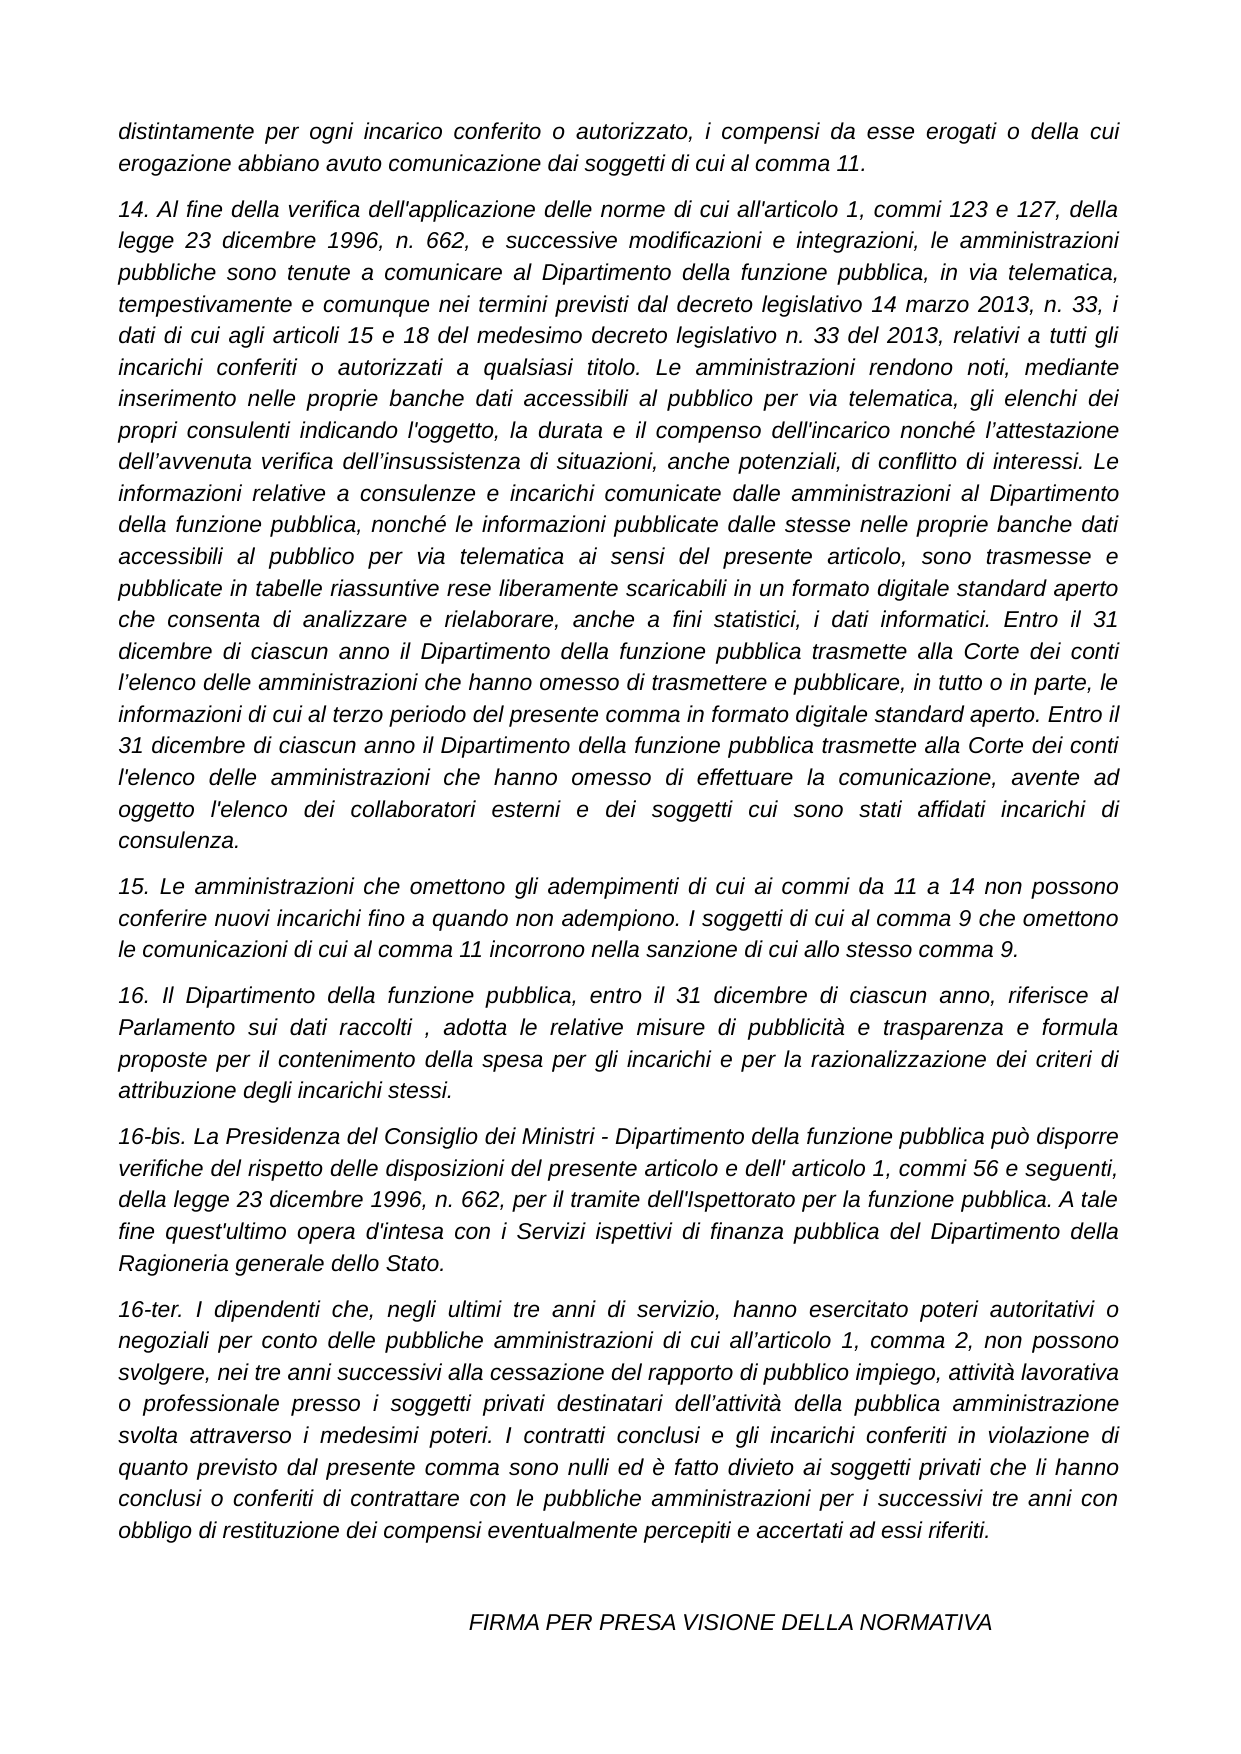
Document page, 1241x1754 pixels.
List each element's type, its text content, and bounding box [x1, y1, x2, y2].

text 15. Le amministrazioni che omettono gli adempimenti di cui ai commi da 11 a 14 non possono conferire nuovi incarichi fino a quando non adempiono. I soggetti di cui al comma 9 che omettono le comunicazioni di cui al comma 11 incorrono nella sanzione di cui allo stesso comma 9. [118, 873, 1122, 963]
text 16-bis. La Presidenza del Consiglio dei Ministri - Dipartimento della funzione pubblica può disporre verifiche del rispetto delle disposizioni del presente articolo e dell' articolo 1, commi 56 e seguenti, della legge 23 dicembre 1996, n. 662, per il tramite dell'Ispettorato per la funzione pubblica. A tale fine quest'ultimo opera d'intesa con i Servizi ispettivi di finanza pubblica del Dipartimento della Ragioneria generale dello Stato. [118, 1123, 1122, 1276]
text 16-ter. I dipendenti che, negli ultimi tre anni di servizio, hanno esercitato poteri autoritativi o negoziali per conto delle pubbliche amministrazioni di cui all’articolo 1, comma 2, non possono svolgere, nei tre anni successivi alla cessazione del rapporto di pubblico impiego, attività lavorativa o professionale presso i soggetti privati destinatari dell’attività della pubblica amministrazione svolta attraverso i medesimi poteri. I contratti conclusi e gli incarichi conferiti in violazione di quanto previsto dal presente comma sono nulli ed è fatto divieto ai soggetti privati che li hanno conclusi o conferiti di contrattare con le pubbliche amministrazioni per i successivi tre anni con obbligo di restituzione dei compensi eventualmente percepiti e accertati ad essi riferiti. [118, 1296, 1122, 1543]
text distintamente per ogni incarico conferito o autorizzato, i compensi da esse erogati o della cui erogazione abbiano avuto comunicazione dai soggetti di cui al comma 11. [118, 118, 1122, 176]
text FIRMA PER PRESA VISIONE DELLA NORMATIVA [437, 1609, 1122, 1635]
text 16. Il Dipartimento della funzione pubblica, entro il 31 dicembre di ciascun anno, riferisce al Parlamento sui dati raccolti , adotta le relative misure di pubblicità e trasparenza e formula proposte per il contenimento della spesa per gli incarichi e per la razionalizzazione dei criteri di attribuzione degli incarichi stessi. [118, 982, 1122, 1103]
text 14. Al fine della verifica dell'applicazione delle norme di cui all'articolo 1, commi 123 e 127, della legge 23 dicembre 1996, n. 662, e successive modificazioni e integrazioni, le amministrazioni pubbliche sono tenute a comunicare al Dipartimento della funzione pubblica, in via telematica, tempestivamente e comunque nei termini previsti dal decreto legislativo 14 marzo 2013, n. 33, i dati di cui agli articoli 15 e 18 del medesimo decreto legislativo n. 33 del 2013, relativi a tutti gli incarichi conferiti o autorizzati a qualsiasi titolo. Le amministrazioni rendono noti, mediante inserimento nelle proprie banche dati accessibili al pubblico per via telematica, gli elenchi dei propri consulenti indicando l'oggetto, la durata e il compenso dell'incarico nonché l’attestazione dell’avvenuta verifica dell’insussistenza di situazioni, anche potenziali, di conflitto di interessi. Le informazioni relative a consulenze e incarichi comunicate dalle amministrazioni al Dipartimento della funzione pubblica, nonché le informazioni pubblicate dalle stesse nelle proprie banche dati accessibili al pubblico per via telematica ai sensi del presente articolo, sono trasmesse e pubblicate in tabelle riassuntive rese liberamente scaricabili in un formato digitale standard aperto che consenta di analizzare e rielaborare, anche a fini statistici, i dati informatici. Entro il 31 dicembre di ciascun anno il Dipartimento della funzione pubblica trasmette alla Corte dei conti l’elenco delle amministrazioni che hanno omesso di trasmettere e pubblicare, in tutto o in parte, le informazioni di cui al terzo periodo del presente comma in formato digitale standard aperto. Entro il 31 dicembre di ciascun anno il Dipartimento della funzione pubblica trasmette alla Corte dei conti l'elenco delle amministrazioni che hanno omesso di effettuare la comunicazione, avente ad oggetto l'elenco dei collaboratori esterni e dei soggetti cui sono stati affidati incarichi di consulenza. [118, 196, 1122, 853]
